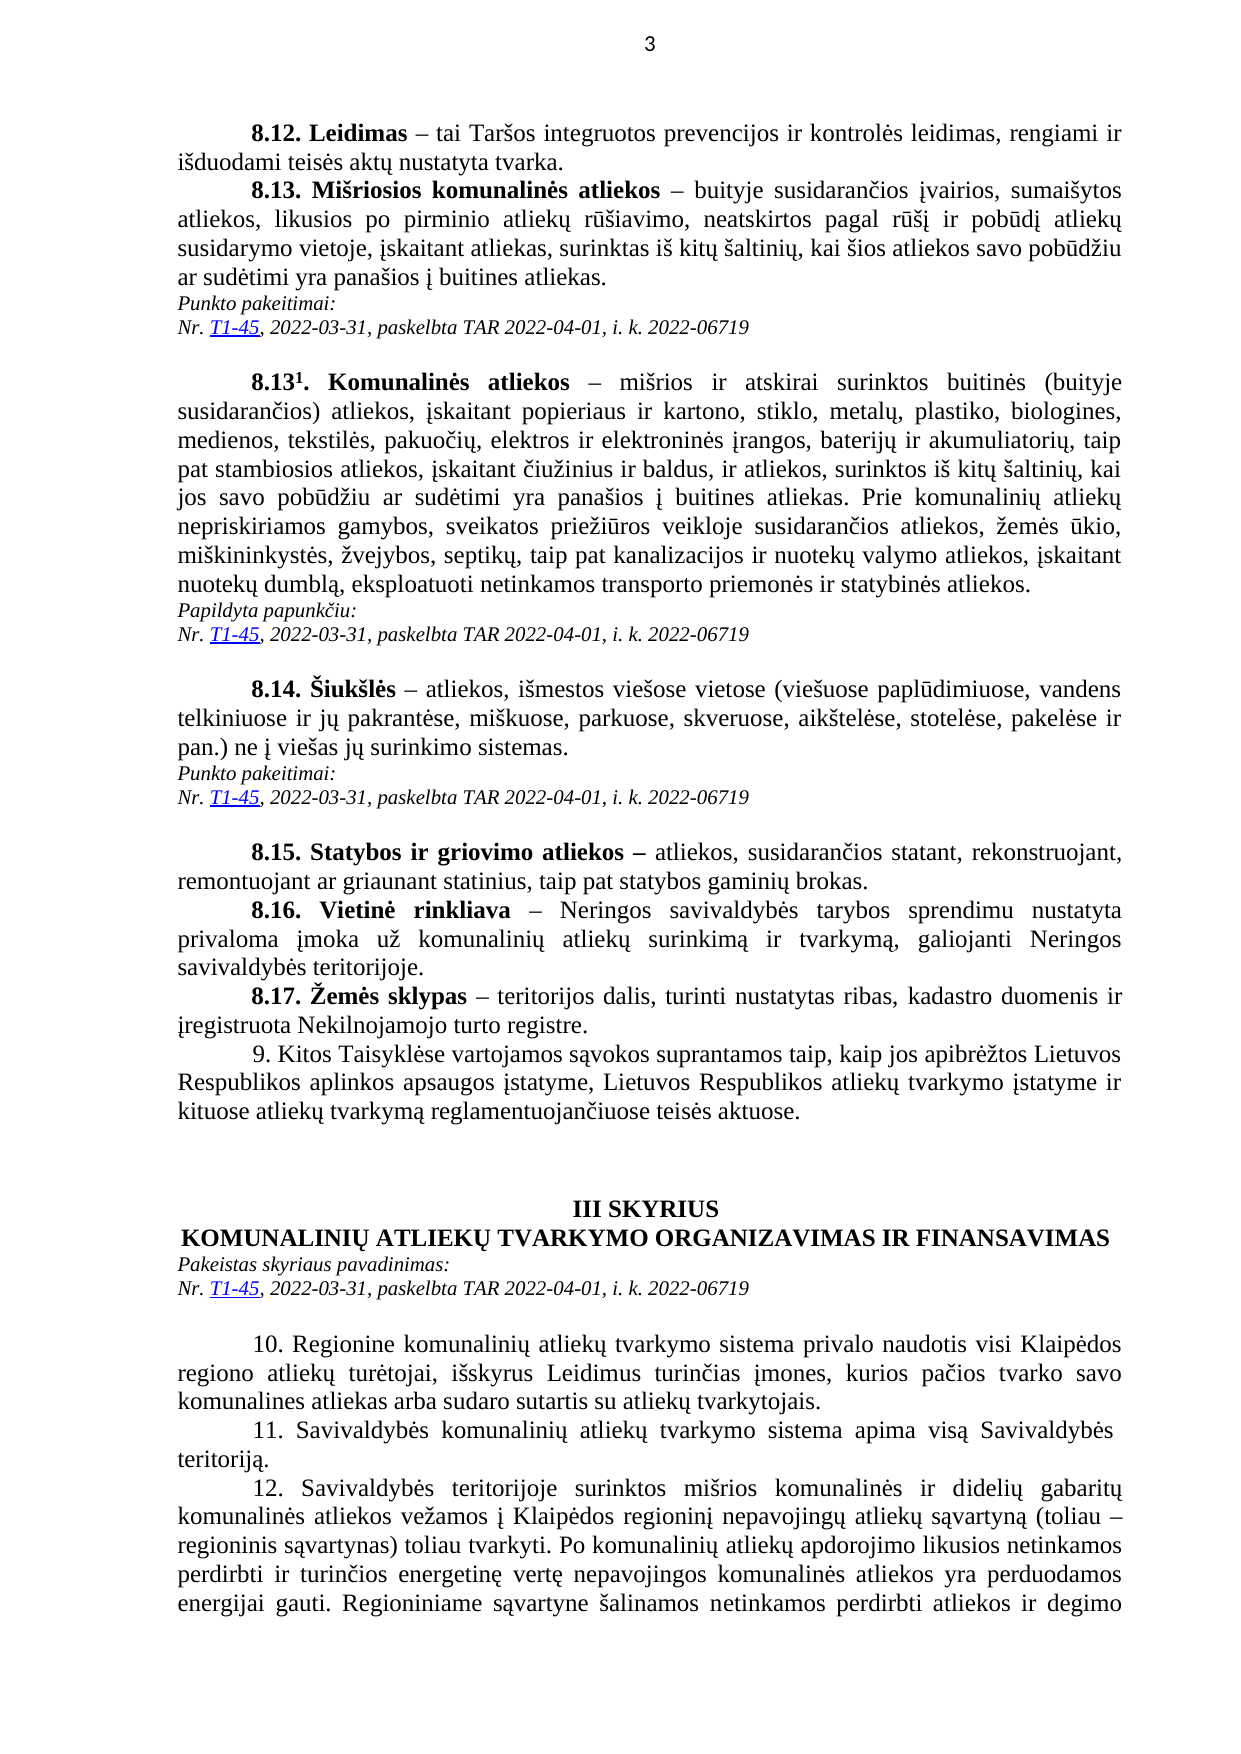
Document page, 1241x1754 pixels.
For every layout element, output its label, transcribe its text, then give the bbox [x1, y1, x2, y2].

text Punkto pakeitimai: [177, 291, 1122, 315]
text 8.14. Šiukšlės – atliekos, išmestos viešose vietose (viešuose paplūdimiuose, vandens telkiniuose ir jų pakrantėse, miškuose, parkuose, skveruose, aikštelėse, stotelėse, pakelėse ir pan.) ne į viešas jų surinkimo sistemas. [177, 674, 1122, 761]
text Nr. T1-45, 2022-03-31, paskelbta TAR 2022-04-01, i. k. 2022-06719 [177, 785, 1122, 809]
text 9. Kitos Taisyklėse vartojamos sąvokos suprantamos taip, kaip jos apibrėžtos Lietuvos Respublikos aplinkos apsaugos įstatyme, Lietuvos Respublikos atliekų tvarkymo įstatyme ir kituose atliekų tvarkymą reglamentuojančiuose teisės aktuose. [177, 1039, 1122, 1125]
text 8.16. Vietinė rinkliava – Neringos savivaldybės tarybos sprendimu nustatyta privaloma įmoka už komunalinių atliekų surinkimą ir tvarkymą, galiojanti Neringos savivaldybės teritorijoje. [177, 895, 1122, 981]
text Nr. T1-45, 2022-03-31, paskelbta TAR 2022-04-01, i. k. 2022-06719 [177, 1276, 1122, 1300]
text 8.131. Komunalinės atliekos – mišrios ir atskirai surinktos buitinės (buityje susidarančios) atliekos, įskaitant popieriaus ir kartono, stiklo, metalų, plastiko, biologines, medienos, tekstilės, pakuočių, elektros ir elektroninės įrangos, baterijų ir akumuliatorių, taip pat stambiosios atliekos, įskaitant čiužinius ir baldus, ir atliekos, surinktos iš kitų šaltinių, kai jos savo pobūdžiu ar sudėtimi yra panašios į buitines atliekas. Prie komunalinių atliekų nepriskiriamos gamybos, sveikatos priežiūros veikloje susidarančios atliekos, žemės ūkio, miškininkystės, žvejybos, septikų, taip pat kanalizacijos ir nuotekų valymo atliekos, įskaitant nuotekų dumblą, eksploatuoti netinkamos transporto priemonės ir statybinės atliekos. [177, 367, 1122, 597]
text KOMUNALINIŲ ATLIEKŲ TVARKYMO ORGANIZAVIMAS IR FINANSAVIMAS [177, 1223, 1114, 1252]
text 8.12. Leidimas – tai Taršos integruotos prevencijos ir kontrolės leidimas, rengiami ir išduodami teisės aktų nustatyta tvarka. [177, 118, 1122, 176]
text 10. Regionine komunalinių atliekų tvarkymo sistema privalo naudotis visi Klaipėdos regiono atliekų turėtojai, išskyrus Leidimus turinčias įmones, kurios pačios tvarko savo komunalines atliekas arba sudaro sutartis su atliekų tvarkytojais. [177, 1329, 1122, 1415]
text 8.15. Statybos ir griovimo atliekos – atliekos, susidarančios statant, rekonstruojant, remontuojant ar griaunant statinius, taip pat statybos gaminių brokas. [177, 837, 1122, 895]
text Nr. T1-45, 2022-03-31, paskelbta TAR 2022-04-01, i. k. 2022-06719 [177, 622, 1122, 646]
text Papildyta papunkčiu: [177, 597, 1122, 622]
text Nr. T1-45, 2022-03-31, paskelbta TAR 2022-04-01, i. k. 2022-06719 [177, 315, 1122, 339]
text 8.13. Mišriosios komunalinės atliekos – buityje susidarančios įvairios, sumaišytos atliekos, likusios po pirminio atliekų rūšiavimo, neatskirtos pagal rūšį ir pobūdį atliekų susidarymo vietoje, įskaitant atliekas, surinktas iš kitų šaltinių, kai šios atliekos savo pobūdžiu ar sudėtimi yra panašios į buitines atliekas. [177, 176, 1122, 291]
text 8.17. Žemės sklypas – teritorijos dalis, turinti nustatytas ribas, kadastro duomenis ir įregistruota Nekilnojamojo turto registre. [177, 981, 1122, 1039]
text Pakeistas skyriaus pavadinimas: [177, 1252, 1122, 1276]
text 12. Savivaldybės teritorijoje surinktos mišrios komunalinės ir didelių gabaritų komunalinės atliekos vežamos į Klaipėdos regioninį nepavojingų atliekų sąvartyną (toliau – regioninis sąvartynas) toliau tvarkyti. Po komunalinių atliekų apdorojimo likusios netinkamos perdirbti ir turinčios energetinę vertę nepavojingos komunalinės atliekos yra perduodamos energijai gauti. Regioniniame sąvartyne šalinamos netinkamos perdirbti atliekos ir degimo [177, 1473, 1122, 1617]
text III SKYRIUS [177, 1194, 1114, 1223]
text Punkto pakeitimai: [177, 761, 1122, 785]
text 11. Savivaldybės komunalinių atliekų tvarkymo sistema apima visą Savivaldybės teritoriją. [177, 1415, 1114, 1473]
